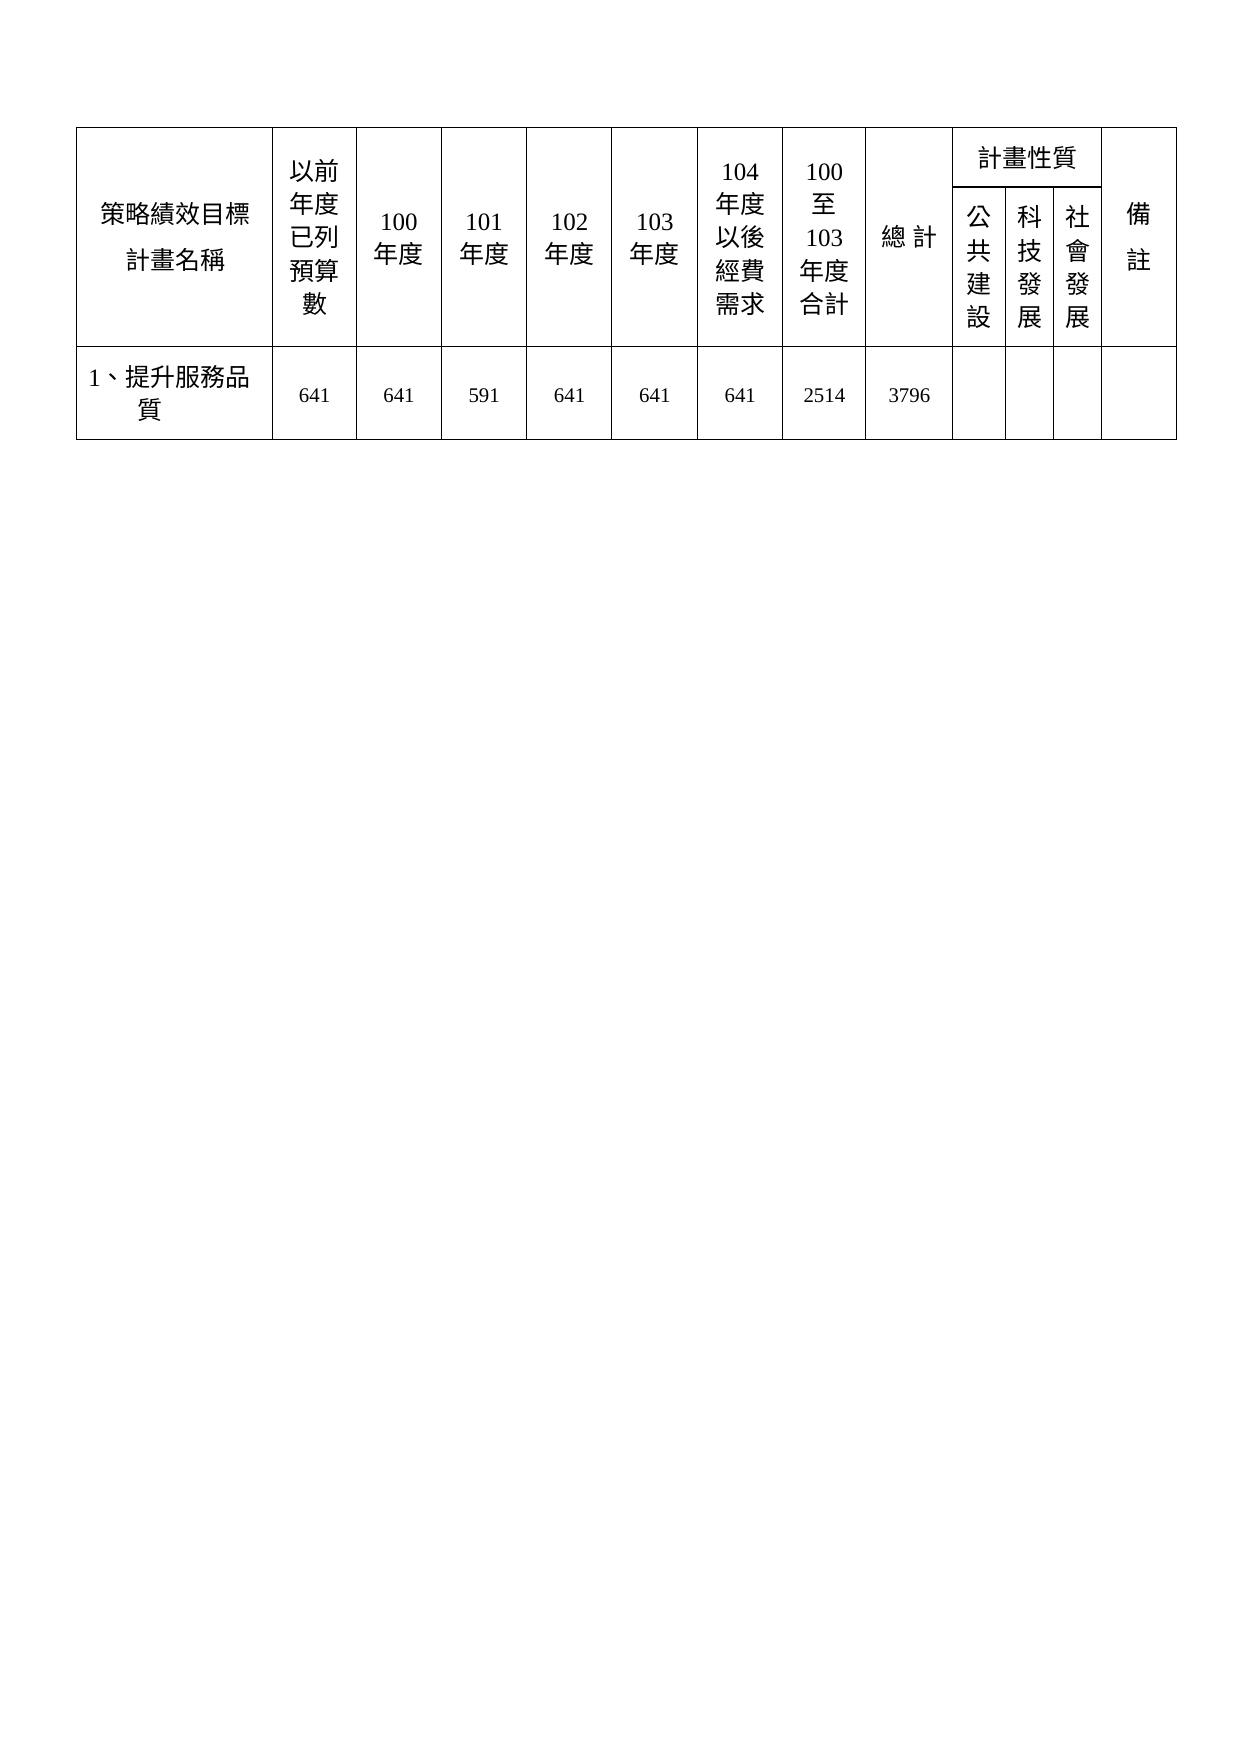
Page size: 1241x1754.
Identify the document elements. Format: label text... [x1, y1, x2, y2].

table_cell 提升服務品質 [77, 347, 272, 438]
table_header 計畫性質 [953, 128, 1101, 186]
table_header 備 註 [1102, 128, 1176, 346]
table_header 102年度 [527, 128, 611, 346]
table_header 策略績效目標 計畫名稱 [77, 128, 272, 346]
table_cell 社會發展 [1054, 188, 1101, 346]
table_cell 641 [273, 347, 356, 438]
table_cell [1102, 347, 1176, 438]
table_header 總 計 [866, 128, 952, 346]
table_header 104年度以後經費需求 [698, 128, 782, 346]
table_header 100至103年度合計 [783, 128, 865, 346]
table_cell 591 [442, 347, 526, 438]
table_header 101年度 [442, 128, 526, 346]
table_cell 科技發展 [1006, 188, 1053, 346]
table_header 以前年度已列預算數 [273, 128, 356, 346]
table_header 103年度 [612, 128, 697, 346]
table_header 100年度 [357, 128, 441, 346]
table_cell [1054, 347, 1101, 438]
table_cell 641 [527, 347, 611, 438]
table_cell 641 [698, 347, 782, 438]
table_cell 3796 [866, 347, 952, 438]
table_cell [1006, 347, 1053, 438]
table_cell 641 [357, 347, 441, 438]
table_cell 2514 [783, 347, 865, 438]
table_cell [953, 347, 1005, 438]
table_cell 公共建設 [953, 188, 1005, 346]
table_cell 641 [612, 347, 697, 438]
